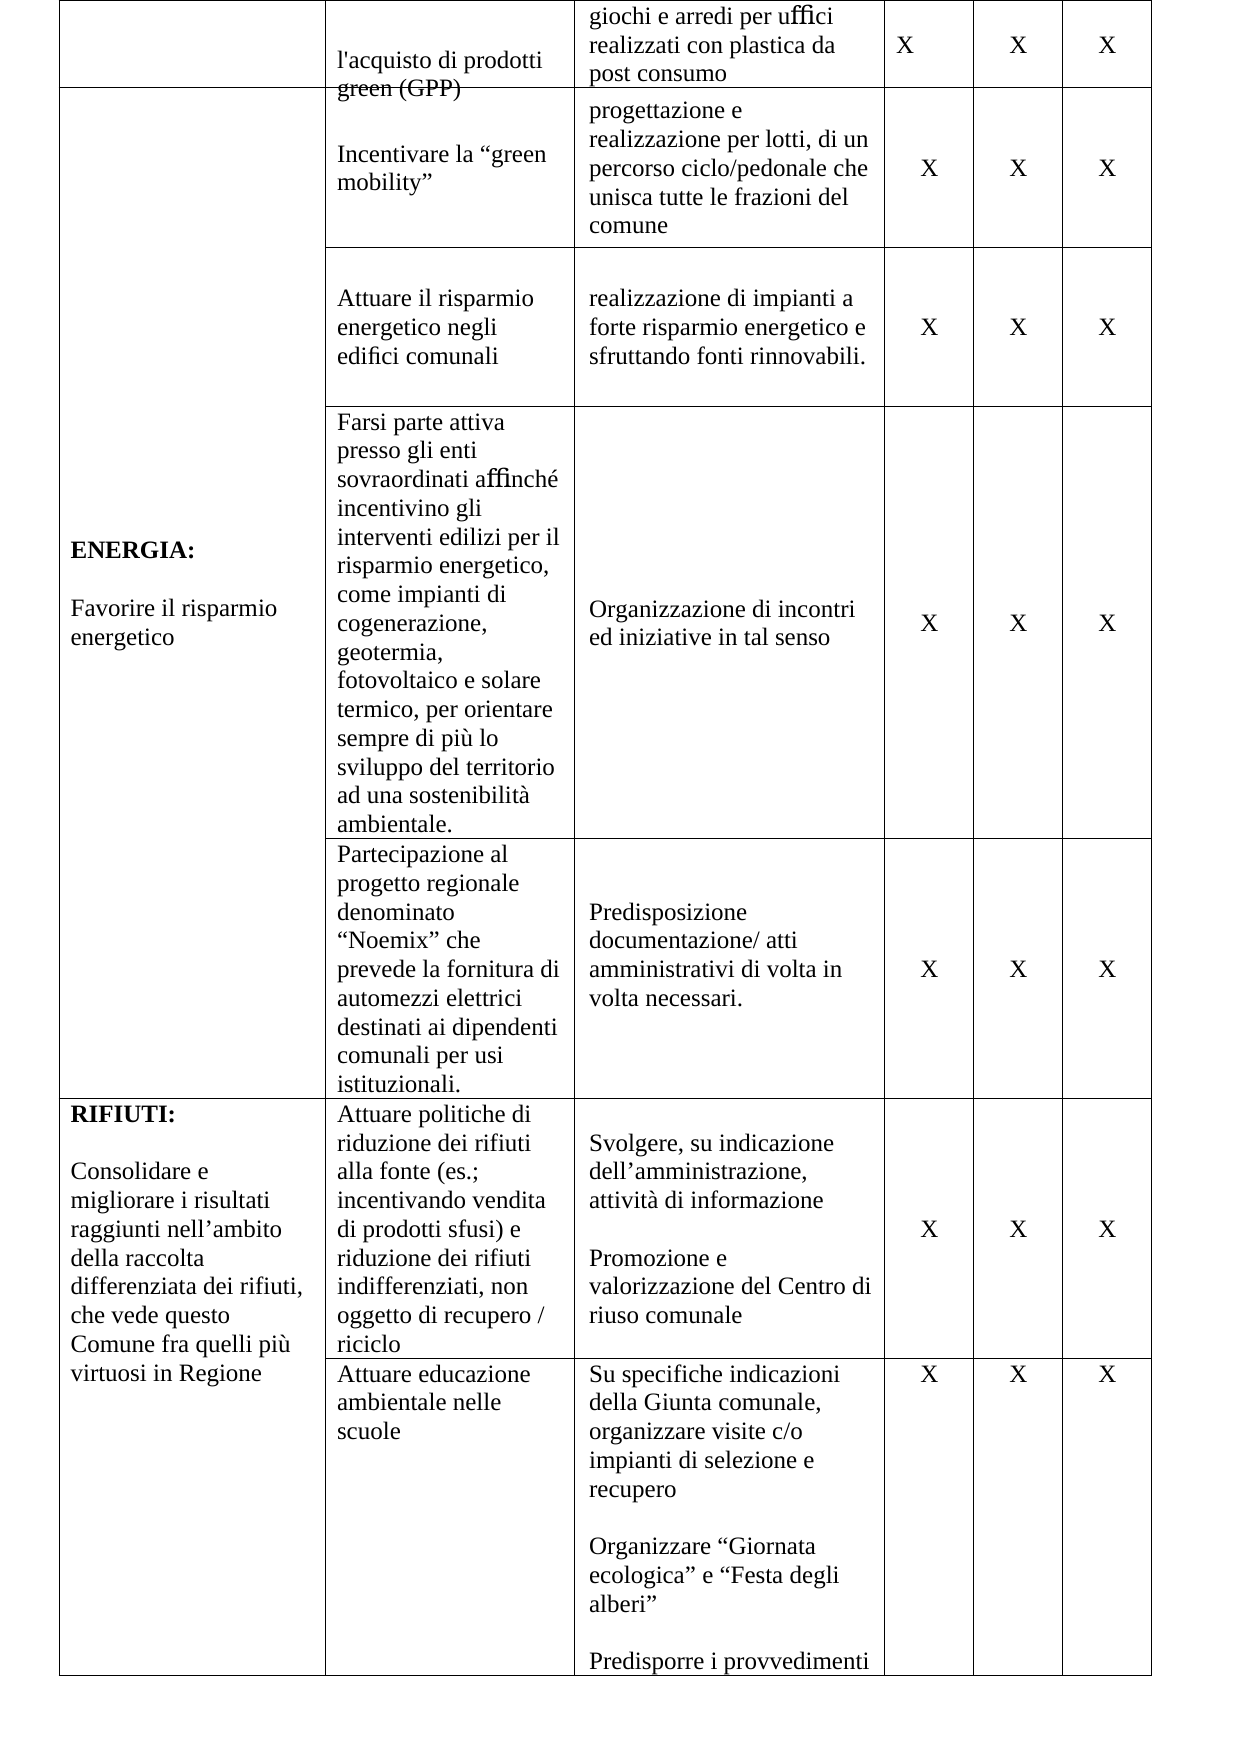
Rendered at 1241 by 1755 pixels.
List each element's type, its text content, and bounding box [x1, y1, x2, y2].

table_cell Organizzazione di incontri ed iniziative in tal senso [575, 407, 884, 838]
table_cell X [1063, 88, 1151, 247]
table_cell X [1063, 1, 1151, 87]
table_cell X [1063, 1359, 1151, 1675]
table_cell X [974, 407, 1062, 838]
table_cell X [974, 1099, 1062, 1358]
table_cell X [885, 407, 973, 838]
table_cell X [974, 88, 1062, 247]
table_cell Partecipazione al progetto regionale denominato “Noemix” che prevede la fornitura di automezzi elettrici destinati ai dipendenti comunali per usi istituzionali. [326, 839, 574, 1098]
table_cell X [974, 1359, 1062, 1675]
table_cell [60, 1, 325, 87]
table_cell X [885, 839, 973, 1098]
table_cell realizzazione di impianti a forte risparmio energetico e sfruttando fonti rinnovabili. [575, 248, 884, 406]
table_cell X [974, 1, 1062, 87]
table_cell giochi e arredi per uﬃci realizzati con plastica da post consumo [575, 1, 884, 87]
table_cell RIFIUTI: Consolidare e migliorare i risultati raggiunti nell’ambito della raccolta differenziata dei rifiuti, che vede questo Comune fra quelli più virtuosi in Regione [60, 1099, 325, 1675]
table_cell X [885, 1, 973, 87]
table_cell Predisposizione documentazione/ atti amministrativi di volta in volta necessari. [575, 839, 884, 1098]
table_cell X [974, 839, 1062, 1098]
table_cell Svolgere, su indicazione dell’amministrazione, attività di informazione Promozione e valorizzazione del Centro di riuso comunale [575, 1099, 884, 1358]
table_cell X [1063, 248, 1151, 406]
table_cell Attuare educazione ambientale nelle scuole [326, 1359, 574, 1675]
table_cell X [885, 1099, 973, 1358]
table_cell Farsi parte attiva presso gli enti sovraordinati aﬃnché incentivino gli interventi edilizi per il risparmio energetico, come impianti di cogenerazione, geotermia, fotovoltaico e solare termico, per orientare sempre di più lo sviluppo del territorio ad una sostenibilità ambientale. [326, 407, 574, 838]
table_cell X [885, 1359, 973, 1675]
table_cell X [885, 88, 973, 247]
table_cell Su specifiche indicazioni della Giunta comunale, organizzare visite c/o impianti di selezione e recupero Organizzare “Giornata ecologica” e “Festa degli alberi” Predisporre i provvedimenti [575, 1359, 884, 1675]
table_cell Attuare politiche di riduzione dei rifiuti alla fonte (es.; incentivando vendita di prodotti sfusi) e riduzione dei rifiuti indifferenziati, non oggetto di recupero / riciclo [326, 1099, 574, 1358]
table_cell Incentivare la “green mobility” [326, 88, 574, 247]
table_cell X [1063, 839, 1151, 1098]
table_cell X [885, 248, 973, 406]
table_cell progettazione e realizzazione per lotti, di un percorso ciclo/pedonale che unisca tutte le frazioni del comune [575, 88, 884, 247]
table_cell X [1063, 407, 1151, 838]
table_cell X [1063, 1099, 1151, 1358]
table_cell Progettare azioni sinergiche con i comuni contermini per condividere alcune scelte concrete Sensibilizzazione dei più giovani attraverso la collaborazione con gli insegnanti di tutte le scuole aﬃnché venga colta l'importanza delle problematiche ambientali. Implementare l'acquisto di prodotti green (GPP) [326, 1, 574, 87]
table_cell ENERGIA: Favorire il risparmio energetico [60, 88, 325, 1098]
table_cell X [974, 248, 1062, 406]
table_cell Attuare il risparmio energetico negli ediﬁci comunali [326, 248, 574, 406]
